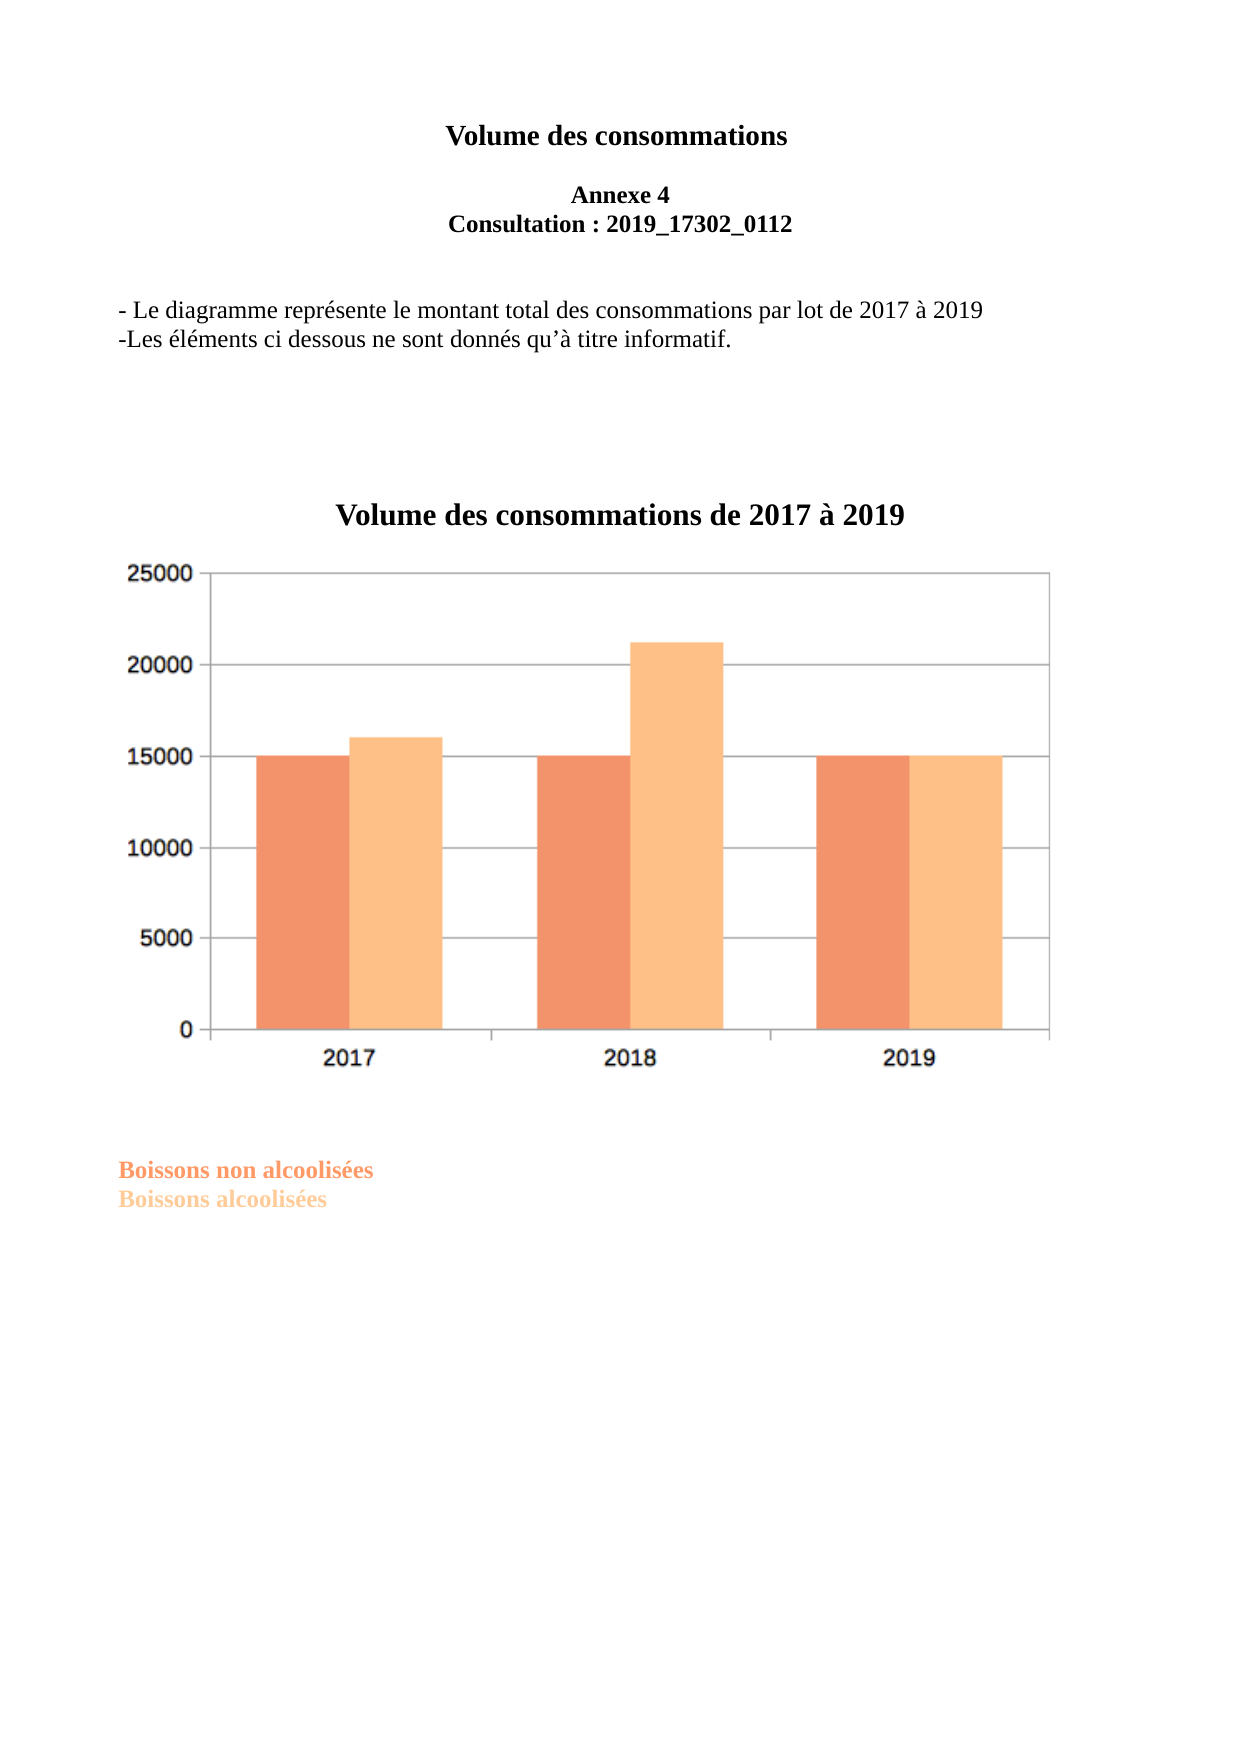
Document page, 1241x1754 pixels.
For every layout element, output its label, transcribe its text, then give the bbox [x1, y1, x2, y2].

picture [127, 561, 1050, 1069]
text -Les éléments ci dessous ne sont donnés qu’à titre informatif. [118, 324, 1122, 353]
text Boissons non alcoolisées [118, 1155, 1122, 1184]
text Volume des consommations de 2017 à 2019 [118, 497, 1122, 533]
text Boissons alcoolisées [118, 1184, 1122, 1212]
text Consultation : 2019_17302_0112 [118, 209, 1122, 238]
text - Le diagramme représente le montant total des consommations par lot de 2017 à 2019 [118, 295, 1122, 324]
text Annexe 4 [118, 180, 1122, 209]
text Volume des consommations [118, 118, 1122, 152]
